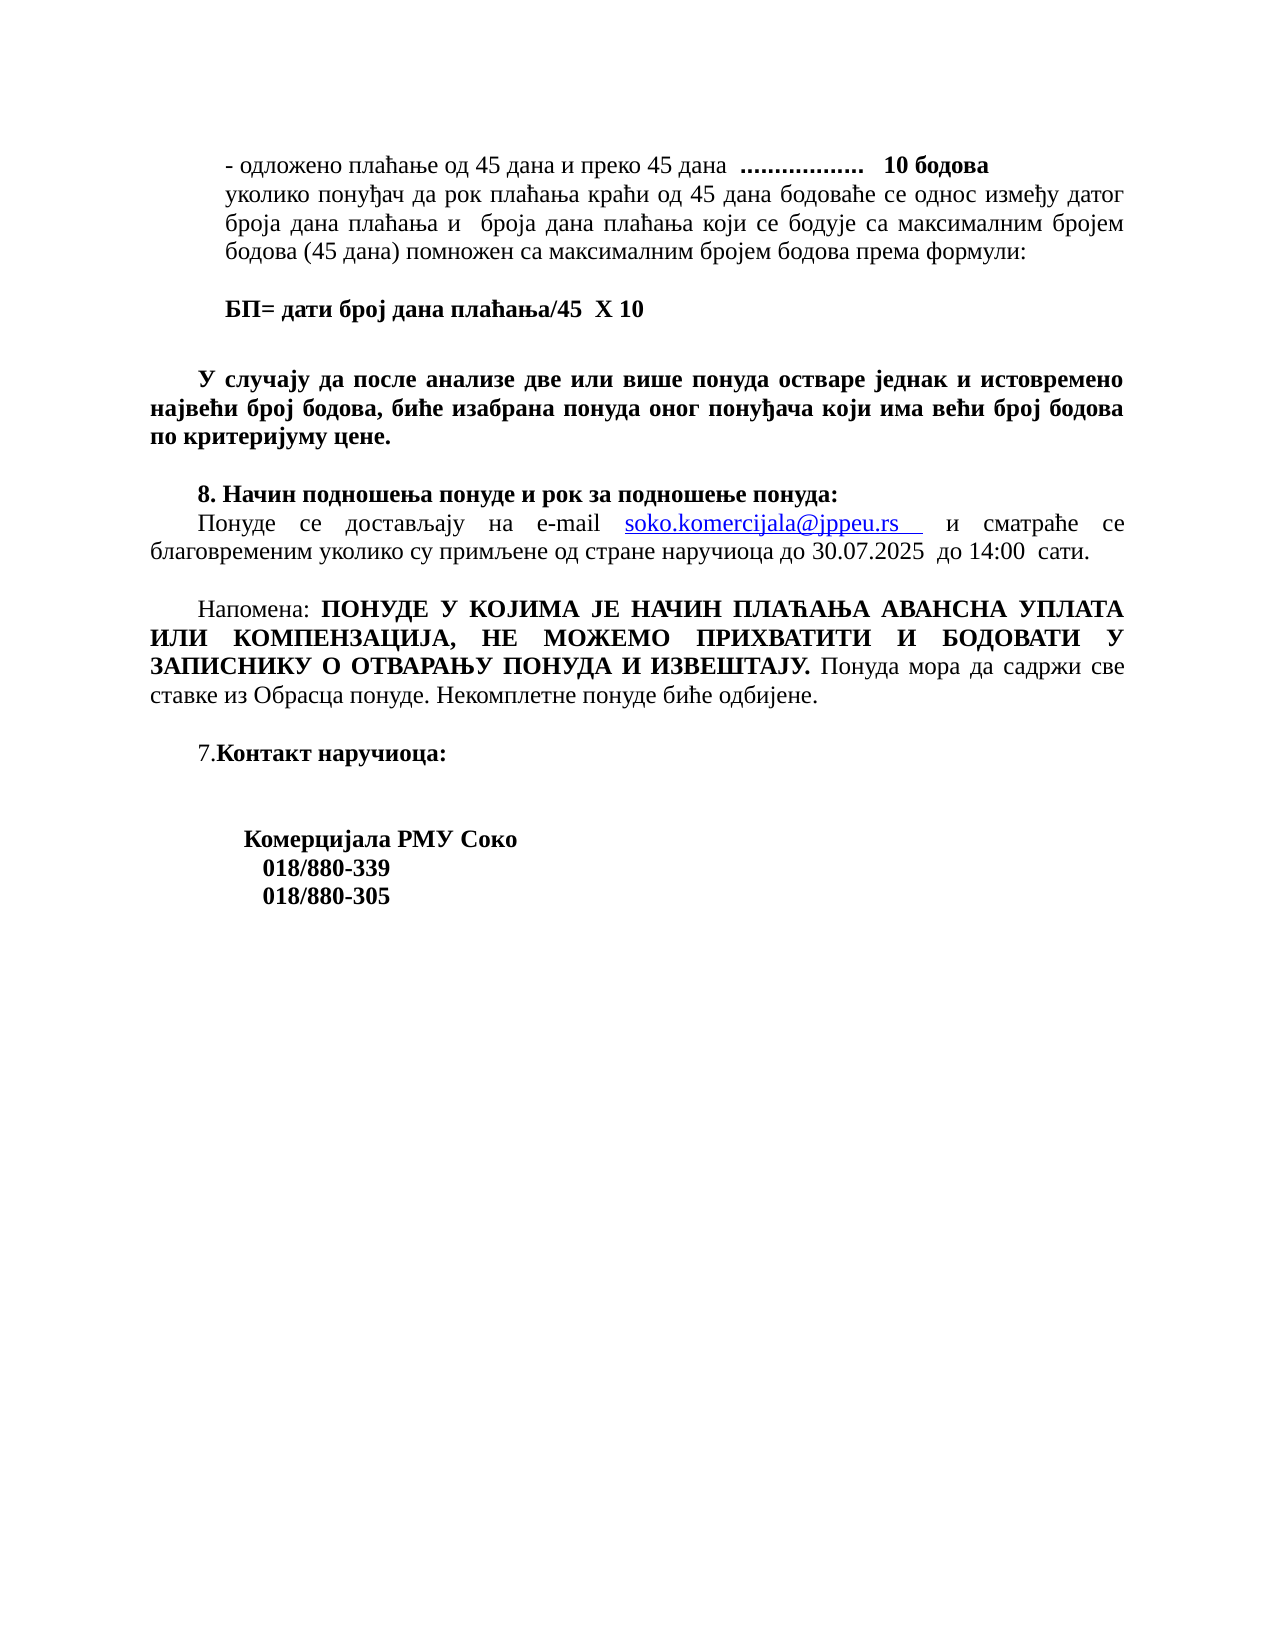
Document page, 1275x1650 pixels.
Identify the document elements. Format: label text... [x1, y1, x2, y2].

text Комерцијала РМУ Соко [225, 824, 1125, 853]
list Контакт наручиоца: [150, 738, 1125, 766]
text БП= дати број дана плаћања/45 X 10 [225, 294, 1125, 323]
text Напомена: ПОНУДЕ У КОЈИМА ЈЕ НАЧИН ПЛАЋАЊА АВАНСНА УПЛАТА ИЛИ КОМПЕНЗАЦИЈА, НЕ МОЖЕМО ПРИХВАТИТИ И БОДОВАТИ У ЗАПИСНИКУ О ОТВАРАЊУ ПОНУДА И ИЗВЕШТАЈУ. Понуда мора да садржи све ставке из Обрасца понуде. Некомплетне понуде биће одбијене. [150, 594, 1125, 709]
text 018/880-305 [225, 881, 1125, 910]
text У случају да после анализе две или више понуда остваре једнак и истовремено највећи број бодова, биће изабрана понуда оног понуђача који има већи број бодова по критеријуму цене. [150, 364, 1125, 450]
text Понуде се достављају на e-mail soko.komercijala@jppeu.rs и сматраће се благовременим уколико су примљене од стране наручиоца до 30.07.2025 до 14:00 сати. [150, 508, 1125, 565]
text уколико понуђач да рок плаћања краћи од 45 дана бодоваће се однос између датог броја дана плаћања и броја дана плаћања који се бодује са максималним бројем бодова (45 дана) помножен са максималним бројем бодова према формули: [225, 179, 1125, 265]
text - одложено плаћање од 45 дана и преко 45 дана .................. 10 бодова [225, 150, 1125, 179]
text 8. Начин подношења понуде и рок за подношење понуда: [150, 479, 1125, 508]
text 018/880-339 [225, 853, 1125, 881]
